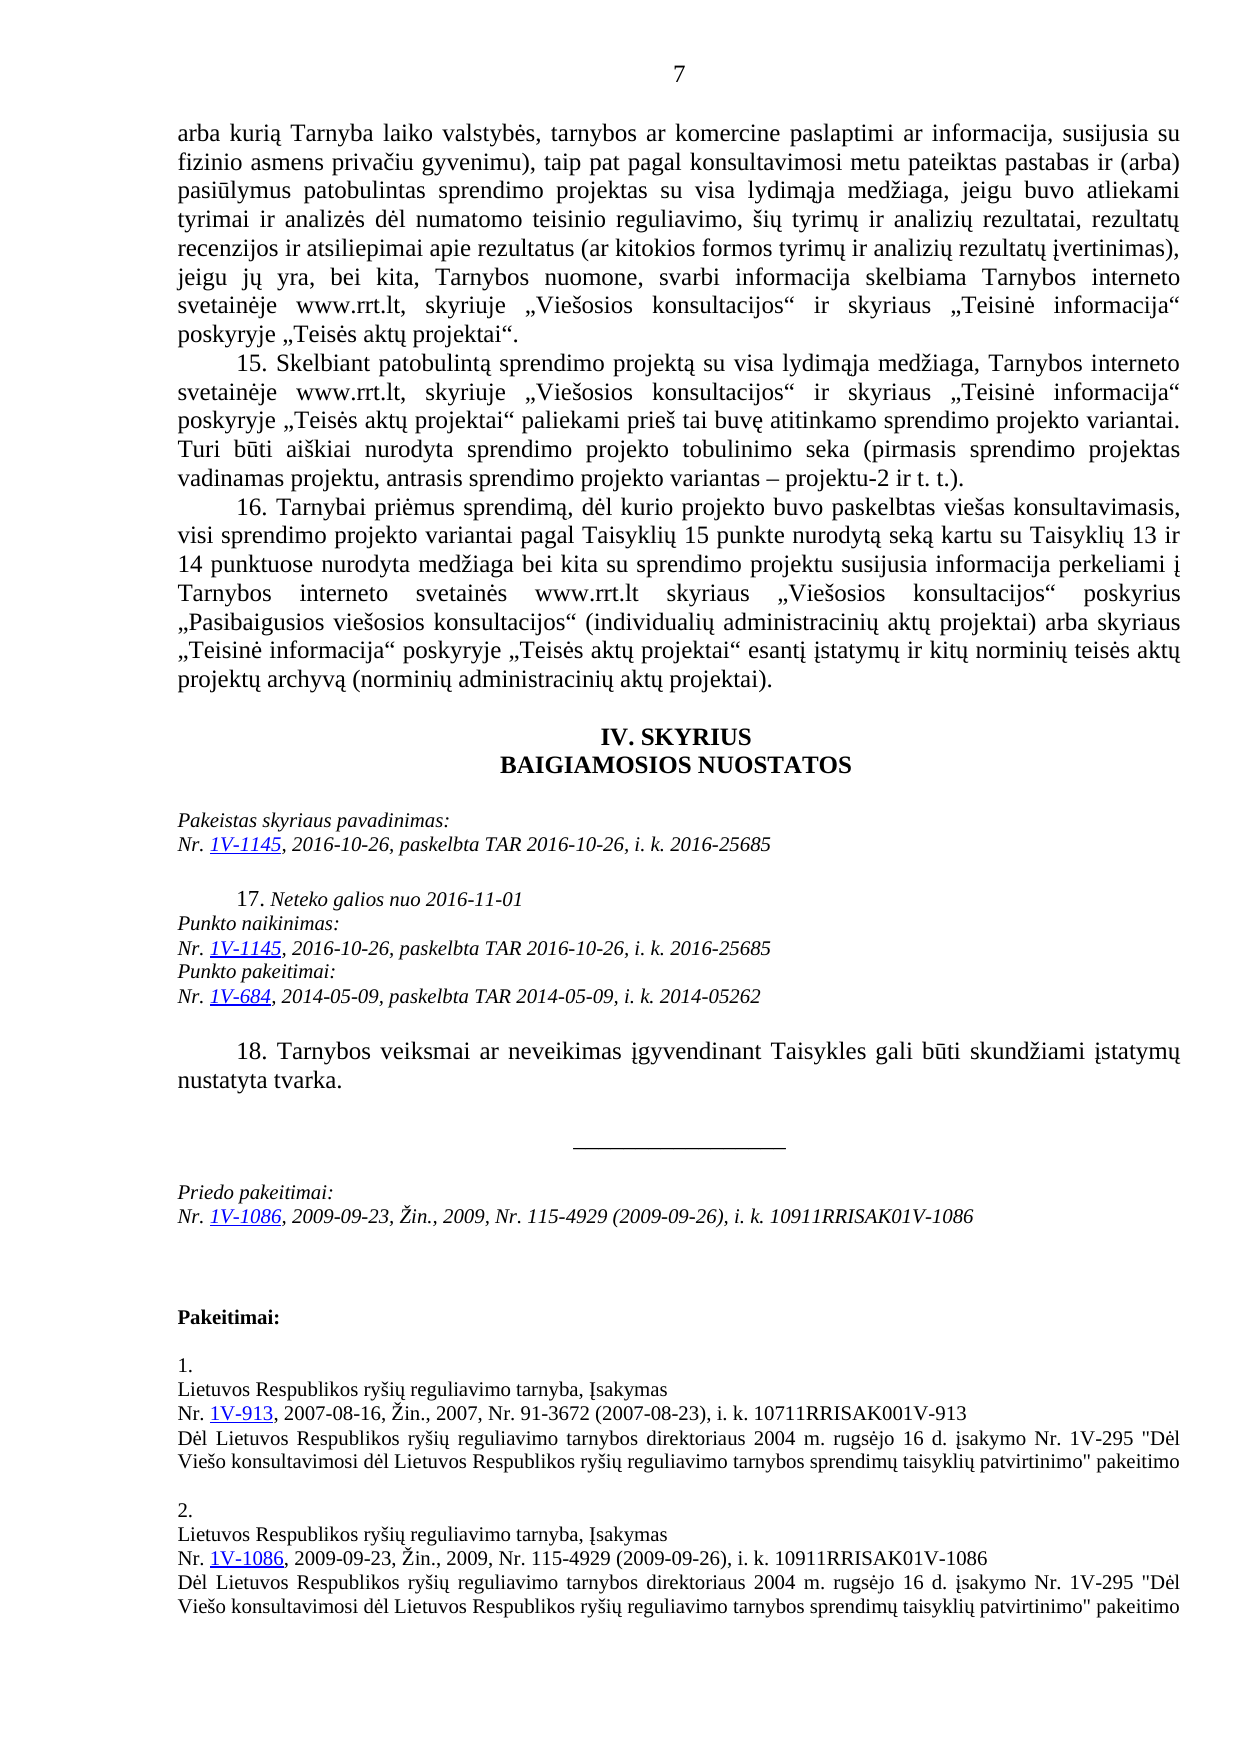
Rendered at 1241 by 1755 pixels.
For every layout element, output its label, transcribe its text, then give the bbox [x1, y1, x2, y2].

text Dėl Lietuvos Respublikos ryšių reguliavimo tarnybos direktoriaus 2004 m. rugsėjo 16 d. įsakymo Nr. 1V-295 "Dėl Viešo konsultavimosi dėl Lietuvos Respublikos ryšių reguliavimo tarnybos sprendimų taisyklių patvirtinimo" pakeitimo [177, 1570, 1181, 1618]
text _________________ [177, 1123, 1181, 1151]
text 2. [177, 1498, 1181, 1522]
text Priedo pakeitimai: [177, 1180, 1181, 1204]
text 1. [177, 1353, 1181, 1377]
text 17. Neteko galios nuo 2016-11-01 [177, 885, 1181, 911]
text Nr. 1V-1086, 2009-09-23, Žin., 2009, Nr. 115-4929 (2009-09-26), i. k. 10911RRISAK01V-1086 [177, 1204, 1181, 1228]
text Lietuvos Respublikos ryšių reguliavimo tarnyba, Įsakymas [177, 1522, 1181, 1546]
text Pakeistas skyriaus pavadinimas: [177, 808, 1181, 832]
text 16. Tarnybai priėmus sprendimą, dėl kurio projekto buvo paskelbtas viešas konsultavimasis, visi sprendimo projekto variantai pagal Taisyklių 15 punkte nurodytą seką kartu su Taisyklių 13 ir 14 punktuose nurodyta medžiaga bei kita su sprendimo projektu susijusia informacija perkeliami į Tarnybos interneto svetainės www.rrt.lt skyriaus „Viešosios konsultacijos“ poskyrius „Pasibaigusios viešosios konsultacijos“ (individualių administracinių aktų projektai) arba skyriaus „Teisinė informacija“ poskyryje „Teisės aktų projektai“ esantį įstatymų ir kitų norminių teisės aktų projektų archyvą (norminių administracinių aktų projektai). [177, 492, 1181, 693]
text Nr. 1V-684, 2014-05-09, paskelbta TAR 2014-05-09, i. k. 2014-05262 [177, 983, 1181, 1008]
text Nr. 1V-1086, 2009-09-23, Žin., 2009, Nr. 115-4929 (2009-09-26), i. k. 10911RRISAK01V-1086 [177, 1546, 1181, 1570]
text IV. SKYRIUS BAIGIAMOSIOS NUOSTATOS [177, 722, 1181, 779]
text Lietuvos Respublikos ryšių reguliavimo tarnyba, Įsakymas [177, 1377, 1181, 1401]
text Dėl Lietuvos Respublikos ryšių reguliavimo tarnybos direktoriaus 2004 m. rugsėjo 16 d. įsakymo Nr. 1V-295 "Dėl Viešo konsultavimosi dėl Lietuvos Respublikos ryšių reguliavimo tarnybos sprendimų taisyklių patvirtinimo" pakeitimo [177, 1425, 1181, 1473]
text Punkto pakeitimai: [177, 959, 1181, 983]
text Nr. 1V-1145, 2016-10-26, paskelbta TAR 2016-10-26, i. k. 2016-25685 [177, 832, 1181, 856]
text arba kurią Tarnyba laiko valstybės, tarnybos ar komercine paslaptimi ar informacija, susijusia su fizinio asmens privačiu gyvenimu), taip pat pagal konsultavimosi metu pateiktas pastabas ir (arba) pasiūlymus patobulintas sprendimo projektas su visa lydimąja medžiaga, jeigu buvo atliekami tyrimai ir analizės dėl numatomo teisinio reguliavimo, šių tyrimų ir analizių rezultatai, rezultatų recenzijos ir atsiliepimai apie rezultatus (ar kitokios formos tyrimų ir analizių rezultatų įvertinimas), jeigu jų yra, bei kita, Tarnybos nuomone, svarbi informacija skelbiama Tarnybos interneto svetainėje www.rrt.lt, skyriuje „Viešosios konsultacijos“ ir skyriaus „Teisinė informacija“ poskyryje „Teisės aktų projektai“. [177, 118, 1181, 348]
text 15. Skelbiant patobulintą sprendimo projektą su visa lydimąja medžiaga, Tarnybos interneto svetainėje www.rrt.lt, skyriuje „Viešosios konsultacijos“ ir skyriaus „Teisinė informacija“ poskyryje „Teisės aktų projektai“ paliekami prieš tai buvę atitinkamo sprendimo projekto variantai. Turi būti aiškiai nurodyta sprendimo projekto tobulinimo seka (pirmasis sprendimo projektas vadinamas projektu, antrasis sprendimo projekto variantas – projektu-2 ir t. t.). [177, 348, 1181, 492]
text Nr. 1V-913, 2007-08-16, Žin., 2007, Nr. 91-3672 (2007-08-23), i. k. 10711RRISAK001V-913 [177, 1401, 1181, 1425]
text Pakeitimai: [177, 1305, 1181, 1329]
text 18. Tarnybos veiksmai ar neveikimas įgyvendinant Taisykles gali būti skundžiami įstatymų nustatyta tvarka. [177, 1036, 1181, 1094]
text Nr. 1V-1145, 2016-10-26, paskelbta TAR 2016-10-26, i. k. 2016-25685 [177, 935, 1181, 959]
text Punkto naikinimas: [177, 911, 1181, 935]
